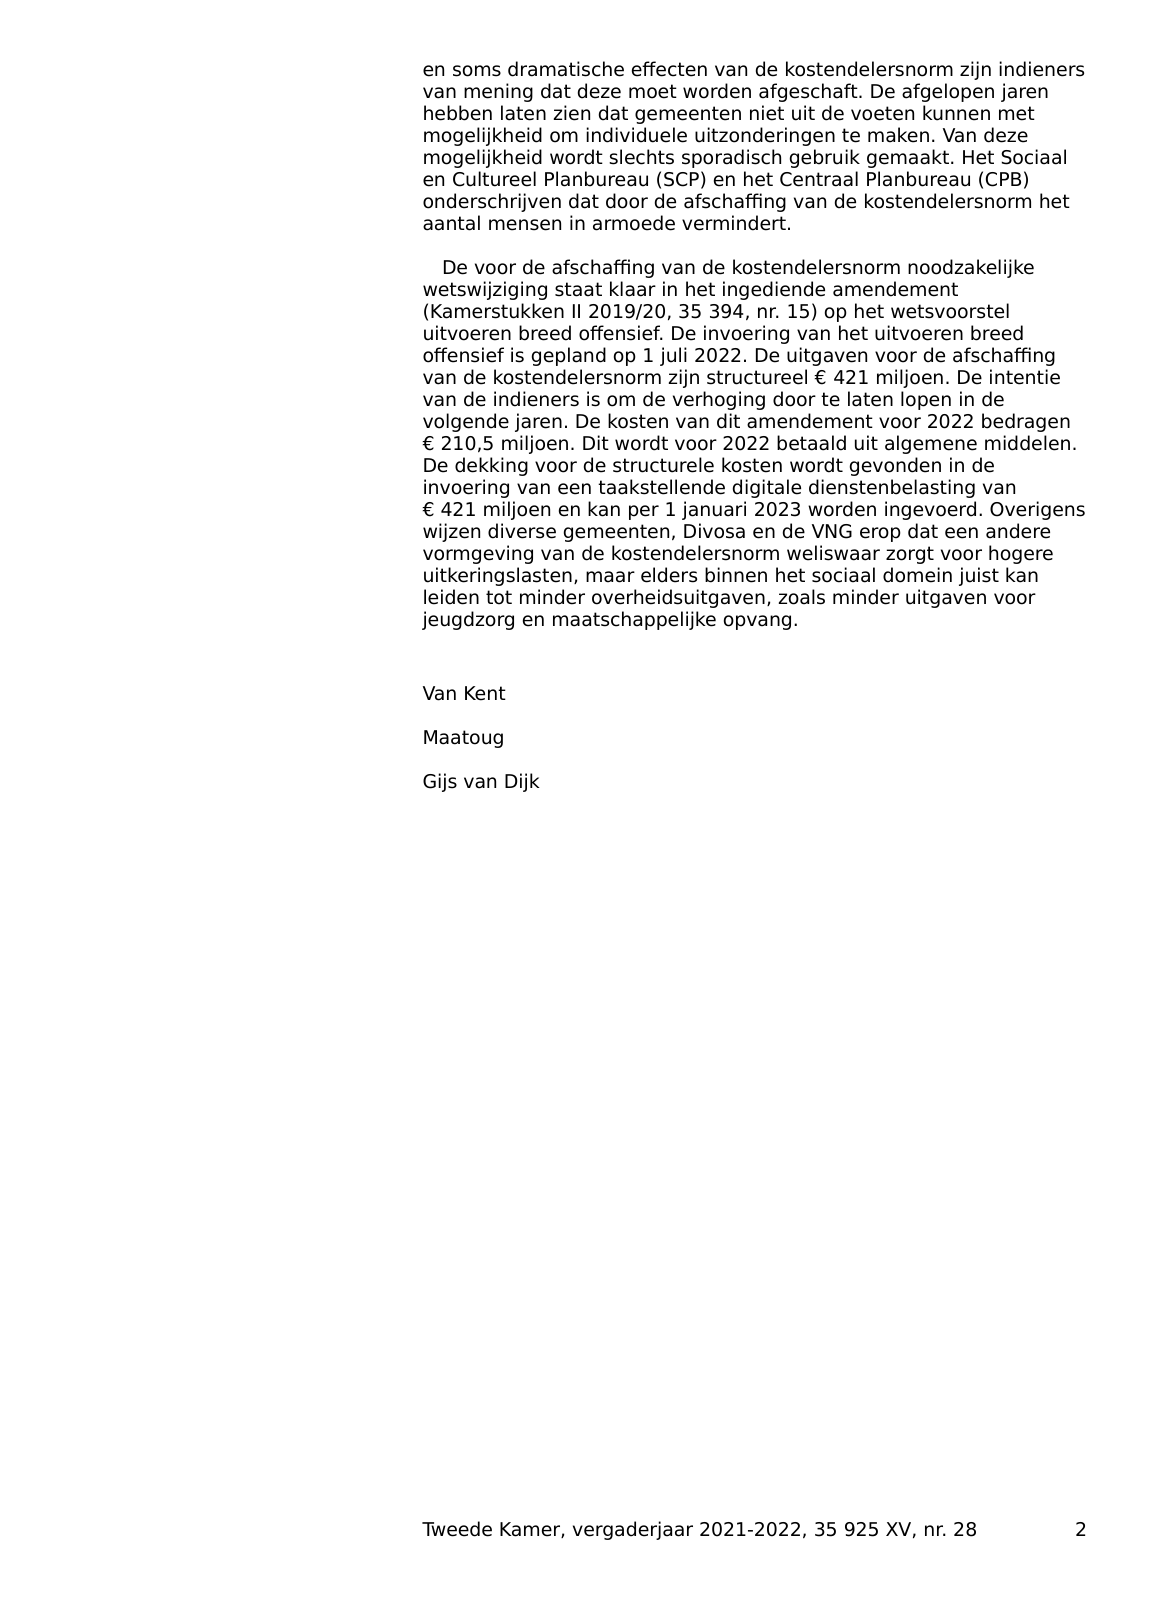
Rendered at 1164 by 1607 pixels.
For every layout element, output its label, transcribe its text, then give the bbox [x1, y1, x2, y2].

text Van Kent Maatoug Gijs van Dijk [422, 661, 1087, 793]
text De voor de afschaffing van de kostendelersnorm noodzakelijke wetswijziging staat klaar in het ingediende amendement (Kamerstukken II 2019/20, 35 394, nr. 15) op het wetsvoorstel uitvoeren breed offensief. De invoering van het uitvoeren breed offensief is gepland op 1 juli 2022. De uitgaven voor de afschaffing van de kostendelersnorm zijn structureel € 421 miljoen. De intentie van de indieners is om de verhoging door te laten lopen in de volgende jaren. De kosten van dit amendement voor 2022 bedragen € 210,5 miljoen. Dit wordt voor 2022 betaald uit algemene middelen. De dekking voor de structurele kosten wordt gevonden in de invoering van een taakstellende digitale dienstenbelasting van € 421 miljoen en kan per 1 januari 2023 worden ingevoerd. Overigens wijzen diverse gemeenten, Divosa en de VNG erop dat een andere vormgeving van de kostendelersnorm weliswaar zorgt voor hogere uitkeringslasten, maar elders binnen het sociaal domein juist kan leiden tot minder overheidsuitgaven, zoals minder uitgaven voor jeugdzorg en maatschappelijke opvang. [422, 257, 1087, 631]
text en soms dramatische effecten van de kostendelersnorm zijn indieners van mening dat deze moet worden afgeschaft. De afgelopen jaren hebben laten zien dat gemeenten niet uit de voeten kunnen met mogelijkheid om individuele uitzonderingen te maken. Van deze mogelijkheid wordt slechts sporadisch gebruik gemaakt. Het Sociaal en Cultureel Planbureau (SCP) en het Centraal Planbureau (CPB) onderschrijven dat door de afschaffing van de kostendelersnorm het aantal mensen in armoede vermindert. [422, 59, 1087, 235]
